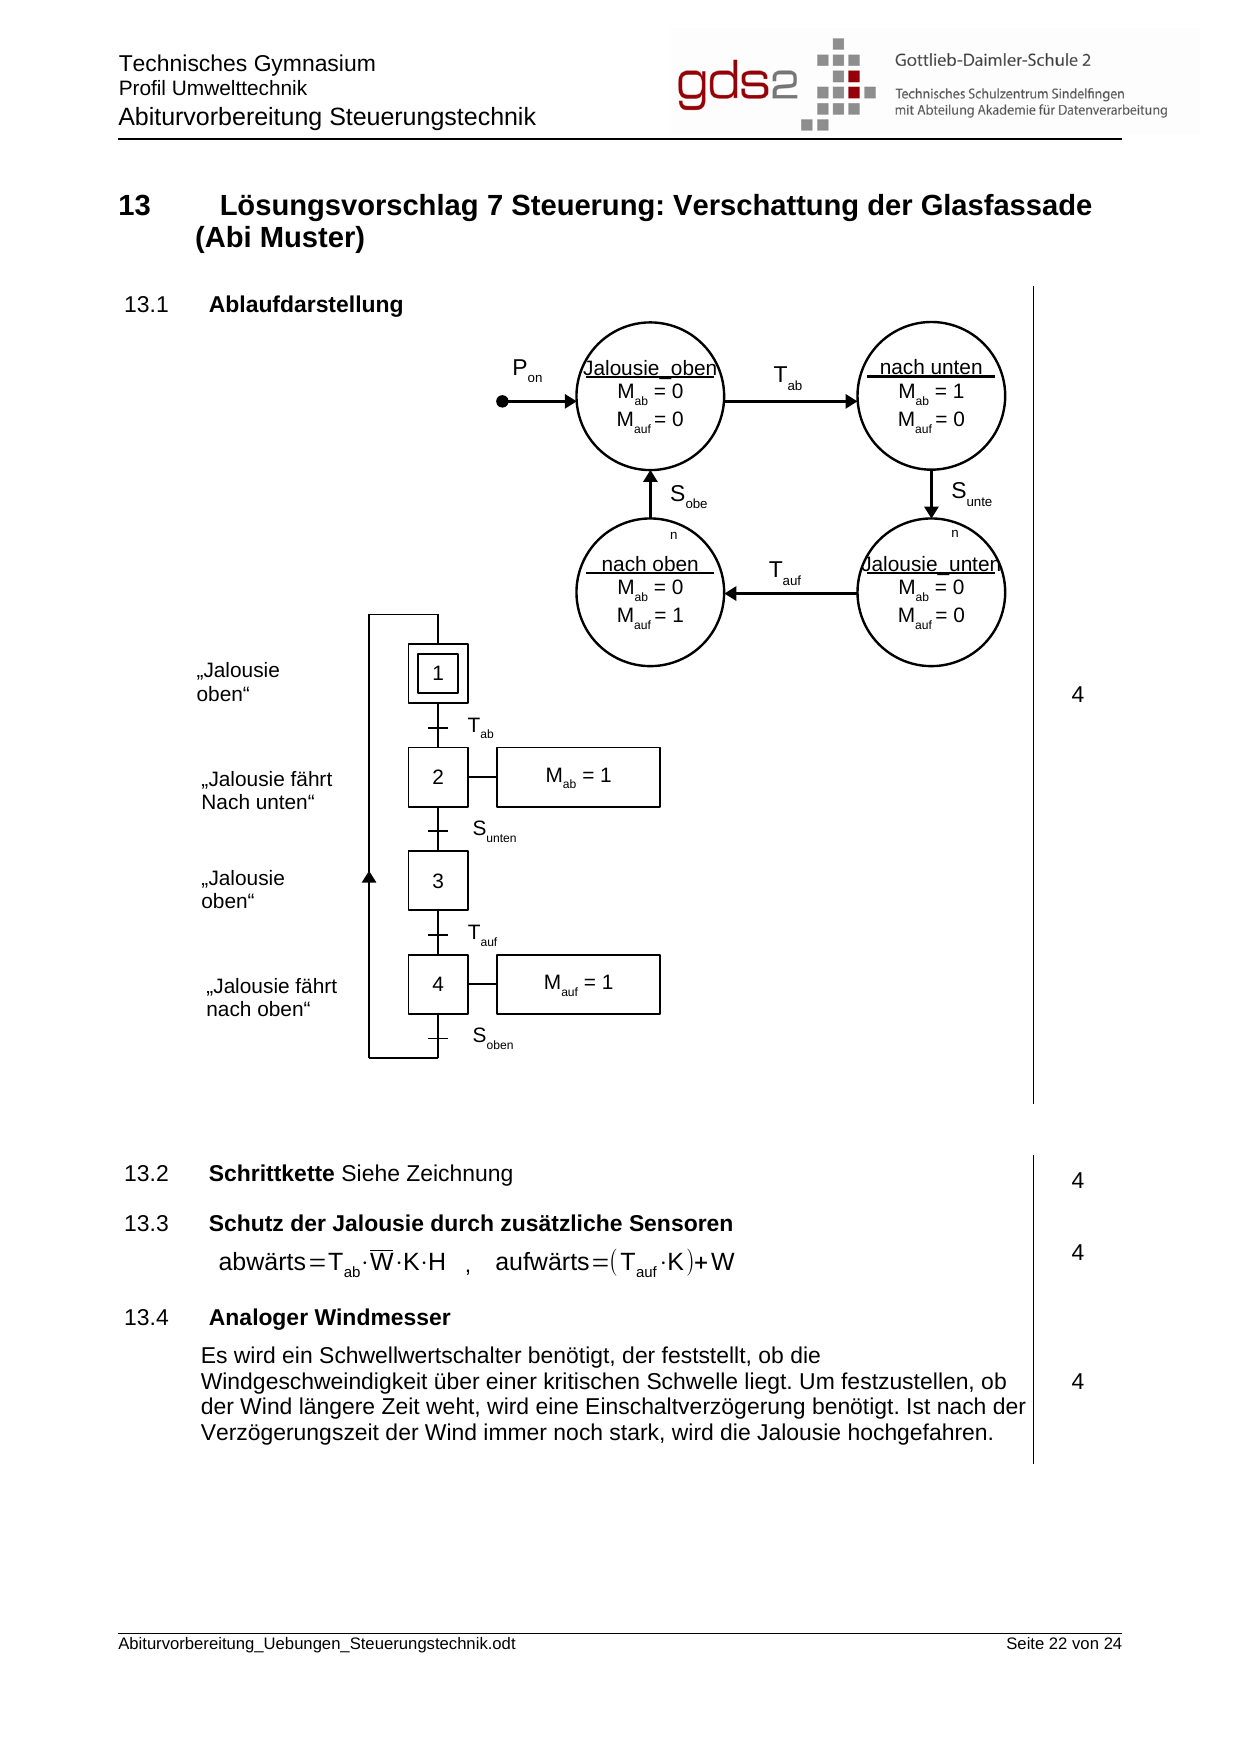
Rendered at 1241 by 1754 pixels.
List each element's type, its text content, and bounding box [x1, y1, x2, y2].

table_header Schrittkette Siehe Zeichnung [118, 1155, 1033, 1205]
table_cell 4 [1034, 1205, 1122, 1299]
subtitle Lösungsvorschlag 7 Steuerung: Verschattung der Glasfassade (Abi Muster) [118, 188, 1122, 254]
picture [670, 28, 1201, 135]
table_cell 4 [1034, 1299, 1122, 1463]
table_header Ablaufdarstellung [118, 286, 1033, 1104]
table_cell Schutz der Jalousie durch zusätzliche Sensoren , [118, 1205, 1033, 1299]
table_cell Analoger Windmesser Es wird ein Schwellwertschalter benötigt, der feststellt, ob die Windgeschweindigkeit über einer kritischen Schwelle liegt. Um festzustellen, ob der Wind längere Zeit weht, wird eine Einschaltverzögerung benötigt. Ist nach der Verzögerungszeit der Wind immer noch stark, wird die Jalousie hochgefahren. [118, 1299, 1033, 1463]
table_header 4 [1034, 286, 1122, 1104]
table_header 4 [1034, 1155, 1122, 1205]
